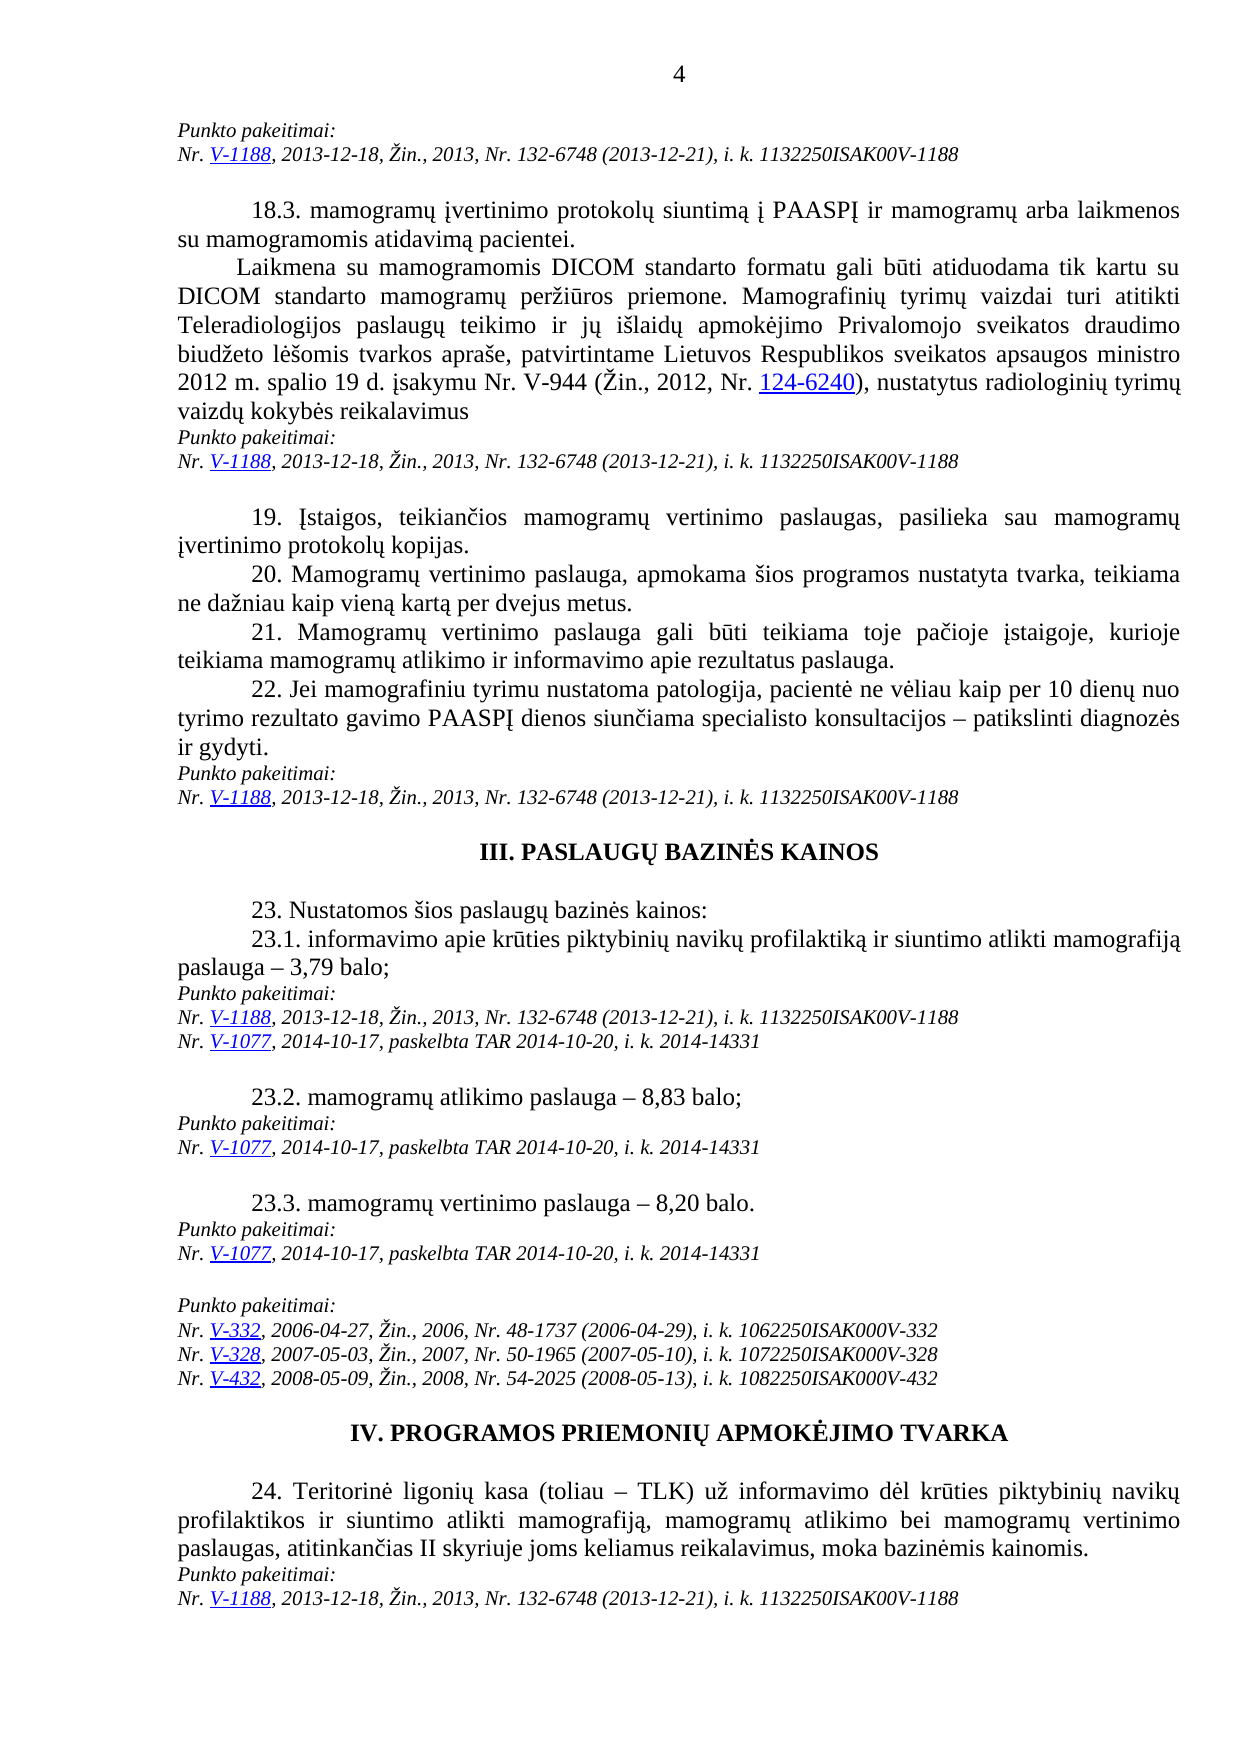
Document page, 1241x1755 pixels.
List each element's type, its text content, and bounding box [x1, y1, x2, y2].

text 22. Jei mamografiniu tyrimu nustatoma patologija, pacientė ne vėliau kaip per 10 dienų nuo tyrimo rezultato gavimo PAASPĮ dienos siunčiama specialisto konsultacijos – patikslinti diagnozės ir gydyti. [177, 674, 1181, 761]
text Nr. V-1188, 2013-12-18, Žin., 2013, Nr. 132-6748 (2013-12-21), i. k. 1132250ISAK00V-1188 [177, 142, 1181, 166]
text IV. PROGRAMOS PRIEMONIŲ APMOKĖJIMO TVARKA [177, 1418, 1181, 1447]
text Nr. V-432, 2008-05-09, Žin., 2008, Nr. 54-2025 (2008-05-13), i. k. 1082250ISAK000V-432 [177, 1366, 1181, 1390]
text Punkto pakeitimai: [177, 1293, 1181, 1317]
text 20. Mamogramų vertinimo paslauga, apmokama šios programos nustatyta tvarka, teikiama ne dažniau kaip vieną kartą per dvejus metus. [177, 559, 1181, 617]
text III. PASLAUGŲ BAZINĖS KAINOS [177, 837, 1181, 866]
text 23. Nustatomos šios paslaugų bazinės kainos: [177, 895, 1181, 924]
text Nr. V-332, 2006-04-27, Žin., 2006, Nr. 48-1737 (2006-04-29), i. k. 1062250ISAK000V-332 [177, 1317, 1181, 1342]
text 23.3. mamogramų vertinimo paslauga – 8,20 balo. [177, 1188, 1181, 1217]
text Nr. V-328, 2007-05-03, Žin., 2007, Nr. 50-1965 (2007-05-10), i. k. 1072250ISAK000V-328 [177, 1342, 1181, 1366]
text Punkto pakeitimai: [177, 1562, 1181, 1586]
text Punkto pakeitimai: [177, 1217, 1181, 1241]
text Punkto pakeitimai: [177, 761, 1181, 785]
text Nr. V-1188, 2013-12-18, Žin., 2013, Nr. 132-6748 (2013-12-21), i. k. 1132250ISAK00V-1188 [177, 1005, 1181, 1029]
text Punkto pakeitimai: [177, 981, 1181, 1005]
text Nr. V-1188, 2013-12-18, Žin., 2013, Nr. 132-6748 (2013-12-21), i. k. 1132250ISAK00V-1188 [177, 1586, 1181, 1610]
text 23.2. mamogramų atlikimo paslauga – 8,83 balo; [177, 1082, 1181, 1111]
text Laikmena su mamogramomis DICOM standarto formatu gali būti atiduodama tik kartu su DICOM standarto mamogramų peržiūros priemone. Mamografinių tyrimų vaizdai turi atitikti Teleradiologijos paslaugų teikimo ir jų išlaidų apmokėjimo Privalomojo sveikatos draudimo biudžeto lėšomis tvarkos apraše, patvirtintame Lietuvos Respublikos sveikatos apsaugos ministro 2012 m. spalio 19 d. įsakymu Nr. V-944 (Žin., 2012, Nr. 124-6240), nustatytus radiologinių tyrimų vaizdų kokybės reikalavimus [177, 252, 1181, 425]
text Nr. V-1077, 2014-10-17, paskelbta TAR 2014-10-20, i. k. 2014-14331 [177, 1241, 1181, 1265]
text Punkto pakeitimai: [177, 118, 1181, 142]
text Punkto pakeitimai: [177, 1111, 1181, 1135]
text Nr. V-1077, 2014-10-17, paskelbta TAR 2014-10-20, i. k. 2014-14331 [177, 1029, 1181, 1053]
text Nr. V-1188, 2013-12-18, Žin., 2013, Nr. 132-6748 (2013-12-21), i. k. 1132250ISAK00V-1188 [177, 449, 1181, 473]
text 23.1. informavimo apie krūties piktybinių navikų profilaktiką ir siuntimo atlikti mamografiją paslauga – 3,79 balo; [177, 924, 1181, 981]
text Nr. V-1077, 2014-10-17, paskelbta TAR 2014-10-20, i. k. 2014-14331 [177, 1135, 1181, 1159]
text Nr. V-1188, 2013-12-18, Žin., 2013, Nr. 132-6748 (2013-12-21), i. k. 1132250ISAK00V-1188 [177, 785, 1181, 809]
text 18.3. mamogramų įvertinimo protokolų siuntimą į PAASPĮ ir mamogramų arba laikmenos su mamogramomis atidavimą pacientei. [177, 195, 1181, 252]
text Punkto pakeitimai: [177, 425, 1181, 449]
text 24. Teritorinė ligonių kasa (toliau – TLK) už informavimo dėl krūties piktybinių navikų profilaktikos ir siuntimo atlikti mamografiją, mamogramų atlikimo bei mamogramų vertinimo paslaugas, atitinkančias II skyriuje joms keliamus reikalavimus, moka bazinėmis kainomis. [177, 1476, 1181, 1562]
text 21. Mamogramų vertinimo paslauga gali būti teikiama toje pačioje įstaigoje, kurioje teikiama mamogramų atlikimo ir informavimo apie rezultatus paslauga. [177, 617, 1181, 674]
text 19. Įstaigos, teikiančios mamogramų vertinimo paslaugas, pasilieka sau mamogramų įvertinimo protokolų kopijas. [177, 502, 1181, 559]
